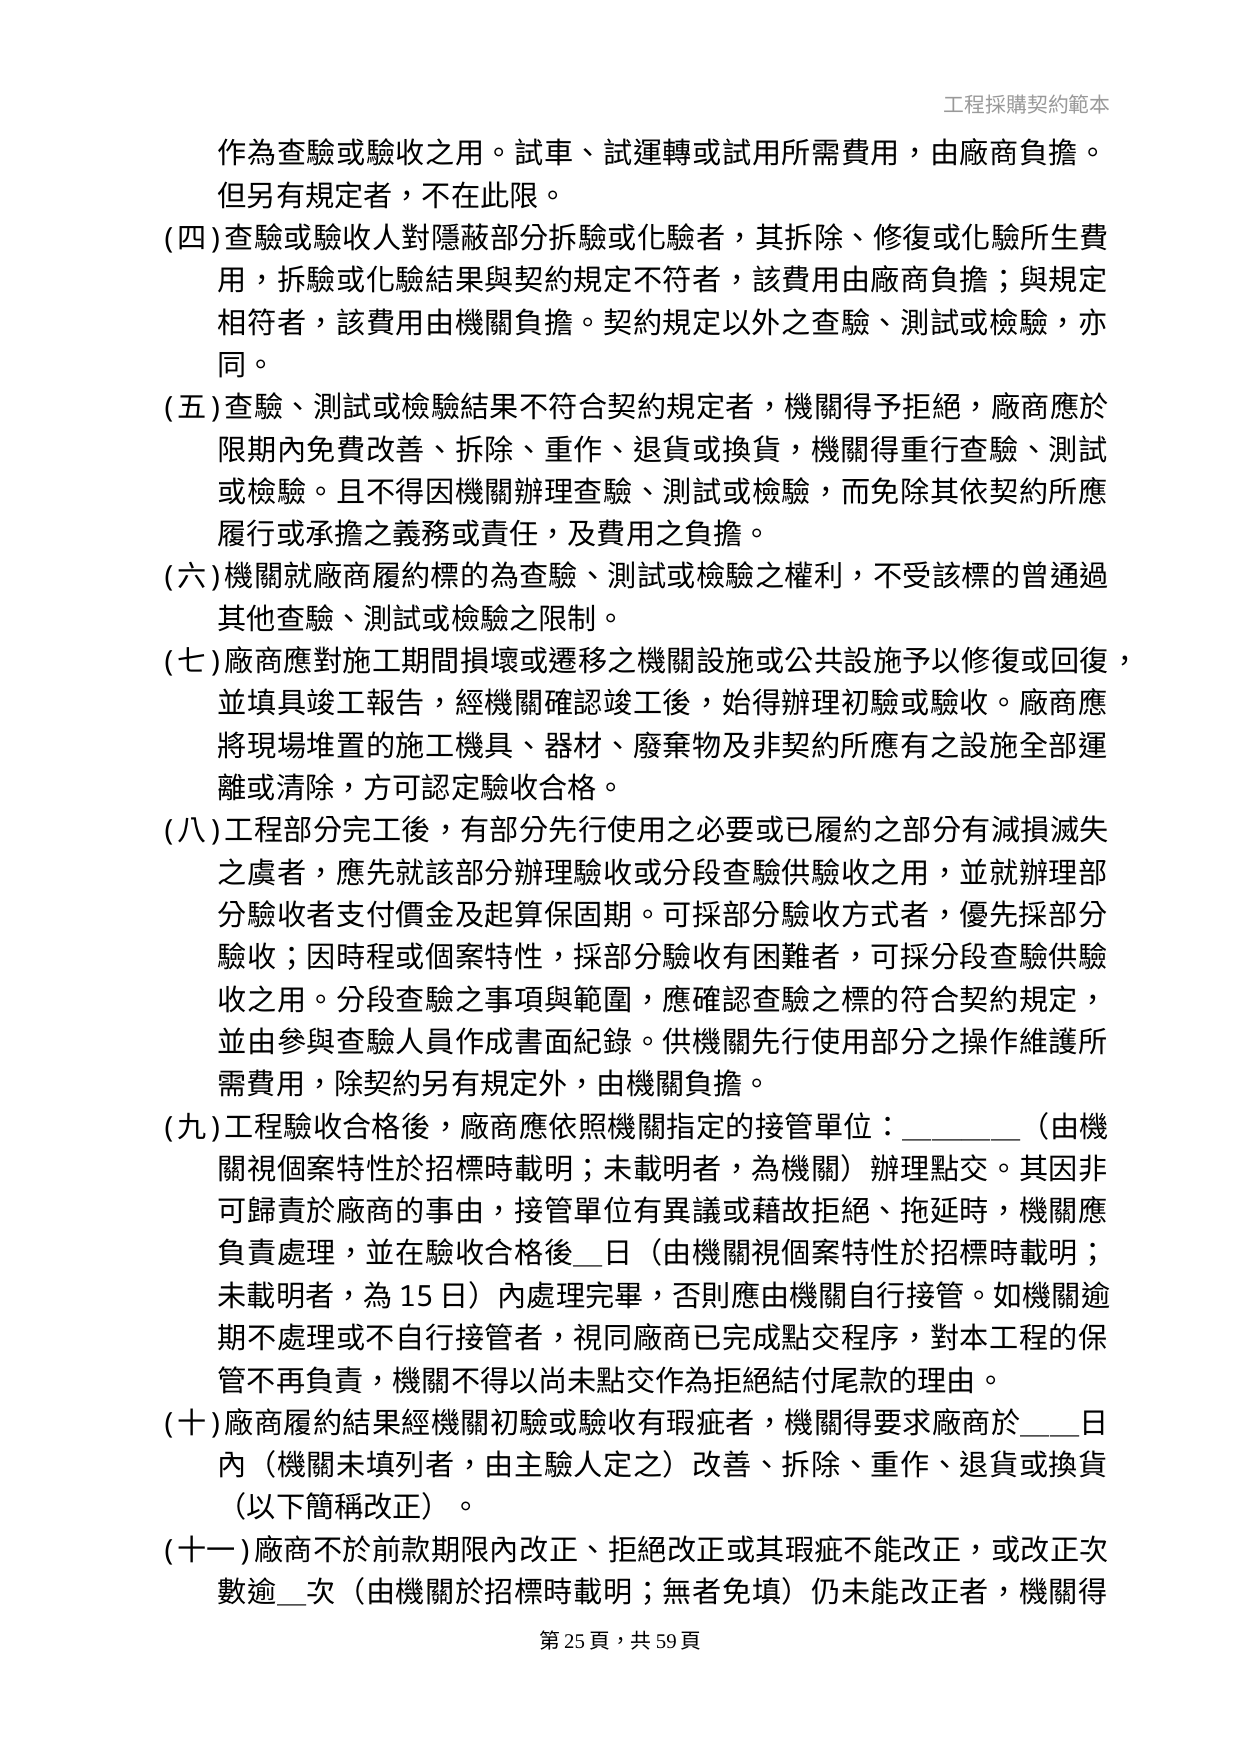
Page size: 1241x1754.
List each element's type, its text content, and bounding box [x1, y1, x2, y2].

text 作為查驗或驗收之用。試車、試運轉或試用所需費用，由廠商負擔。但另有規定者，不在此限。 [217, 130, 1110, 214]
text (十)廠商履約結果經機關初驗或驗收有瑕疵者，機關得要求廠商於＿＿日內（機關未填列者，由主驗人定之）改善、拆除、重作、退貨或換貨（以下簡稱改正）。 [159, 1399, 1110, 1526]
text (十一)廠商不於前款期限內改正、拒絕改正或其瑕疵不能改正，或改正次數逾＿次（由機關於招標時載明；無者免填）仍未能改正者，機關得 [159, 1526, 1110, 1611]
text (五)查驗、測試或檢驗結果不符合契約規定者，機關得予拒絕，廠商應於限期內免費改善、拆除、重作、退貨或換貨，機關得重行查驗、測試或檢驗。且不得因機關辦理查驗、測試或檢驗，而免除其依契約所應履行或承擔之義務或責任，及費用之負擔。 [159, 384, 1110, 553]
text (七)廠商應對施工期間損壞或遷移之機關設施或公共設施予以修復或回復，並填具竣工報告，經機關確認竣工後，始得辦理初驗或驗收。廠商應將現場堆置的施工機具、器材、廢棄物及非契約所應有之設施全部運離或清除，方可認定驗收合格。 [159, 638, 1110, 807]
text (六)機關就廠商履約標的為查驗、測試或檢驗之權利，不受該標的曾通過其他查驗、測試或檢驗之限制。 [159, 553, 1110, 638]
text (九)工程驗收合格後，廠商應依照機關指定的接管單位：＿＿＿＿（由機關視個案特性於招標時載明；未載明者，為機關）辦理點交。其因非可歸責於廠商的事由，接管單位有異議或藉故拒絕、拖延時，機關應負責處理，並在驗收合格後＿日（由機關視個案特性於招標時載明；未載明者，為15日）內處理完畢，否則應由機關自行接管。如機關逾期不處理或不自行接管者，視同廠商已完成點交程序，對本工程的保管不再負責，機關不得以尚未點交作為拒絕結付尾款的理由。 [159, 1103, 1110, 1399]
text (八)工程部分完工後，有部分先行使用之必要或已履約之部分有減損滅失之虞者，應先就該部分辦理驗收或分段查驗供驗收之用，並就辦理部分驗收者支付價金及起算保固期。可採部分驗收方式者，優先採部分驗收；因時程或個案特性，採部分驗收有困難者，可採分段查驗供驗收之用。分段查驗之事項與範圍，應確認查驗之標的符合契約規定，並由參與查驗人員作成書面紀錄。供機關先行使用部分之操作維護所需費用，除契約另有規定外，由機關負擔。 [159, 807, 1110, 1103]
text (四)查驗或驗收人對隱蔽部分拆驗或化驗者，其拆除、修復或化驗所生費用，拆驗或化驗結果與契約規定不符者，該費用由廠商負擔；與規定相符者，該費用由機關負擔。契約規定以外之查驗、測試或檢驗，亦同。 [159, 214, 1110, 384]
